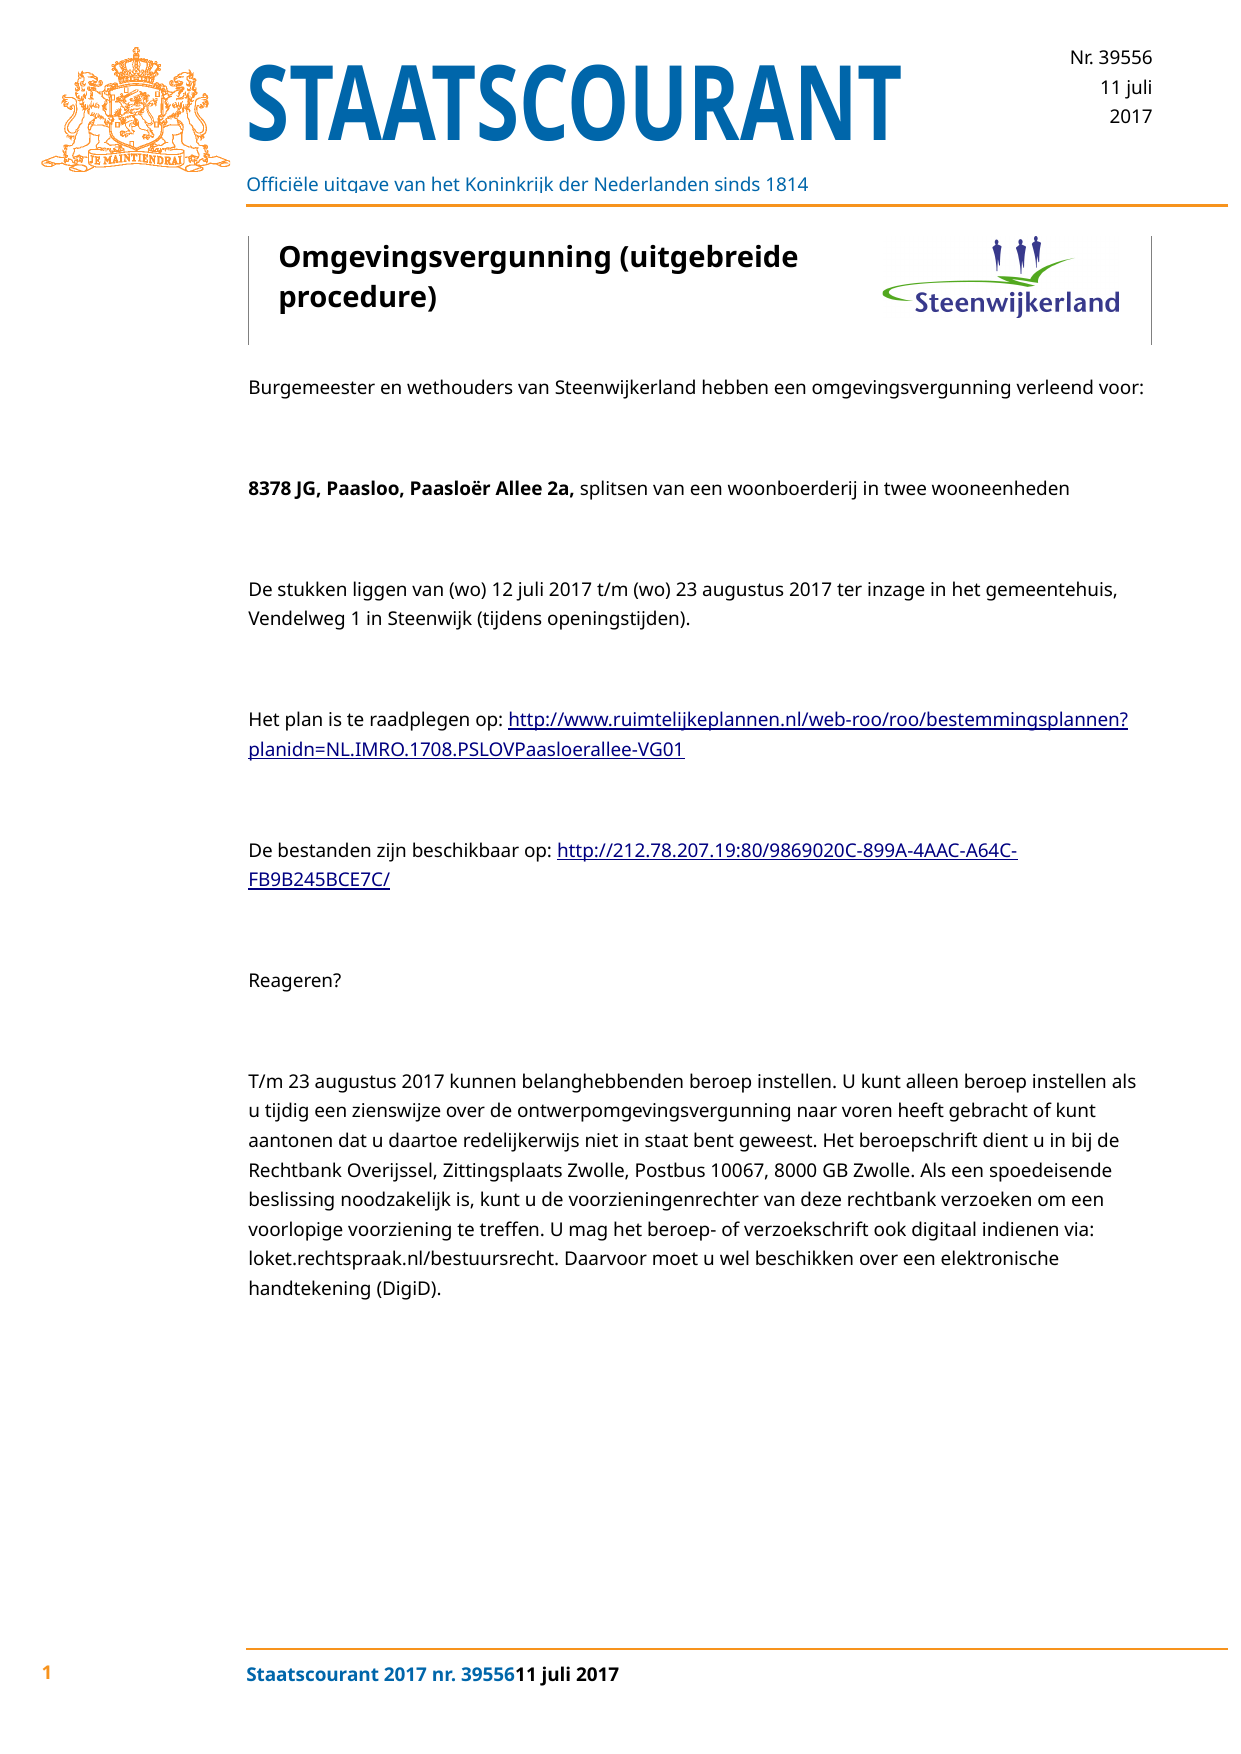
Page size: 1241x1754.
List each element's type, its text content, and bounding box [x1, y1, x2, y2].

text De bestanden zijn beschikbaar op: http://212.78.207.19:80/9869020C-899A-4AAC-A64C-FB9B245BCE7C/ [248, 837, 1152, 892]
text Burgemeester en wethouders van Steenwijkerland hebben een omgevingsvergunning verleend voor: [248, 374, 1152, 400]
text 8378 JG, Paasloo, Paasloër Allee 2a, splitsen van een woonboerderij in twee wooneenheden [248, 475, 1152, 501]
text T/m 23 augustus 2017 kunnen belanghebbenden beroep instellen. U kunt alleen beroep instellen als u tijdig een zienswijze over de ontwerpomgevingsvergunning naar voren heeft gebracht of kunt aantonen dat u daartoe redelijkerwijs niet in staat bent geweest. Het beroepschrift dient u in bij de Rechtbank Overijssel, Zittingsplaats Zwolle, Postbus 10067, 8000 GB Zwolle. Als een spoedeisende beslissing noodzakelijk is, kunt u de voorzieningenrechter van deze rechtbank verzoeken om een voorlopige voorziening te treffen. U mag het beroep- of verzoekschrift ook digitaal indienen via: loket.rechtspraak.nl/bestuursrecht. Daarvoor moet u wel beschikken over een elektronische handtekening (DigiD). [248, 1068, 1152, 1301]
table_header Omgevingsvergunning (uitgebreide procedure) [249, 236, 850, 345]
table_header [850, 236, 1151, 345]
text De stukken liggen van (wo) 12 juli 2017 t/m (wo) 23 augustus 2017 ter inzage in het gemeentehuis, Vendelweg 1 in Steenwijk (tijdens openingstijden). [248, 576, 1152, 631]
text Reageren? [248, 967, 1152, 993]
text Het plan is te raadplegen op: http://www.ruimtelijkeplannen.nl/web-roo/roo/bestemmingsplannen?planidn=NL.IMRO.1708.PSLOVPaasloerallee-VG01 [248, 706, 1152, 762]
picture [41, 47, 231, 172]
picture [882, 236, 1119, 318]
